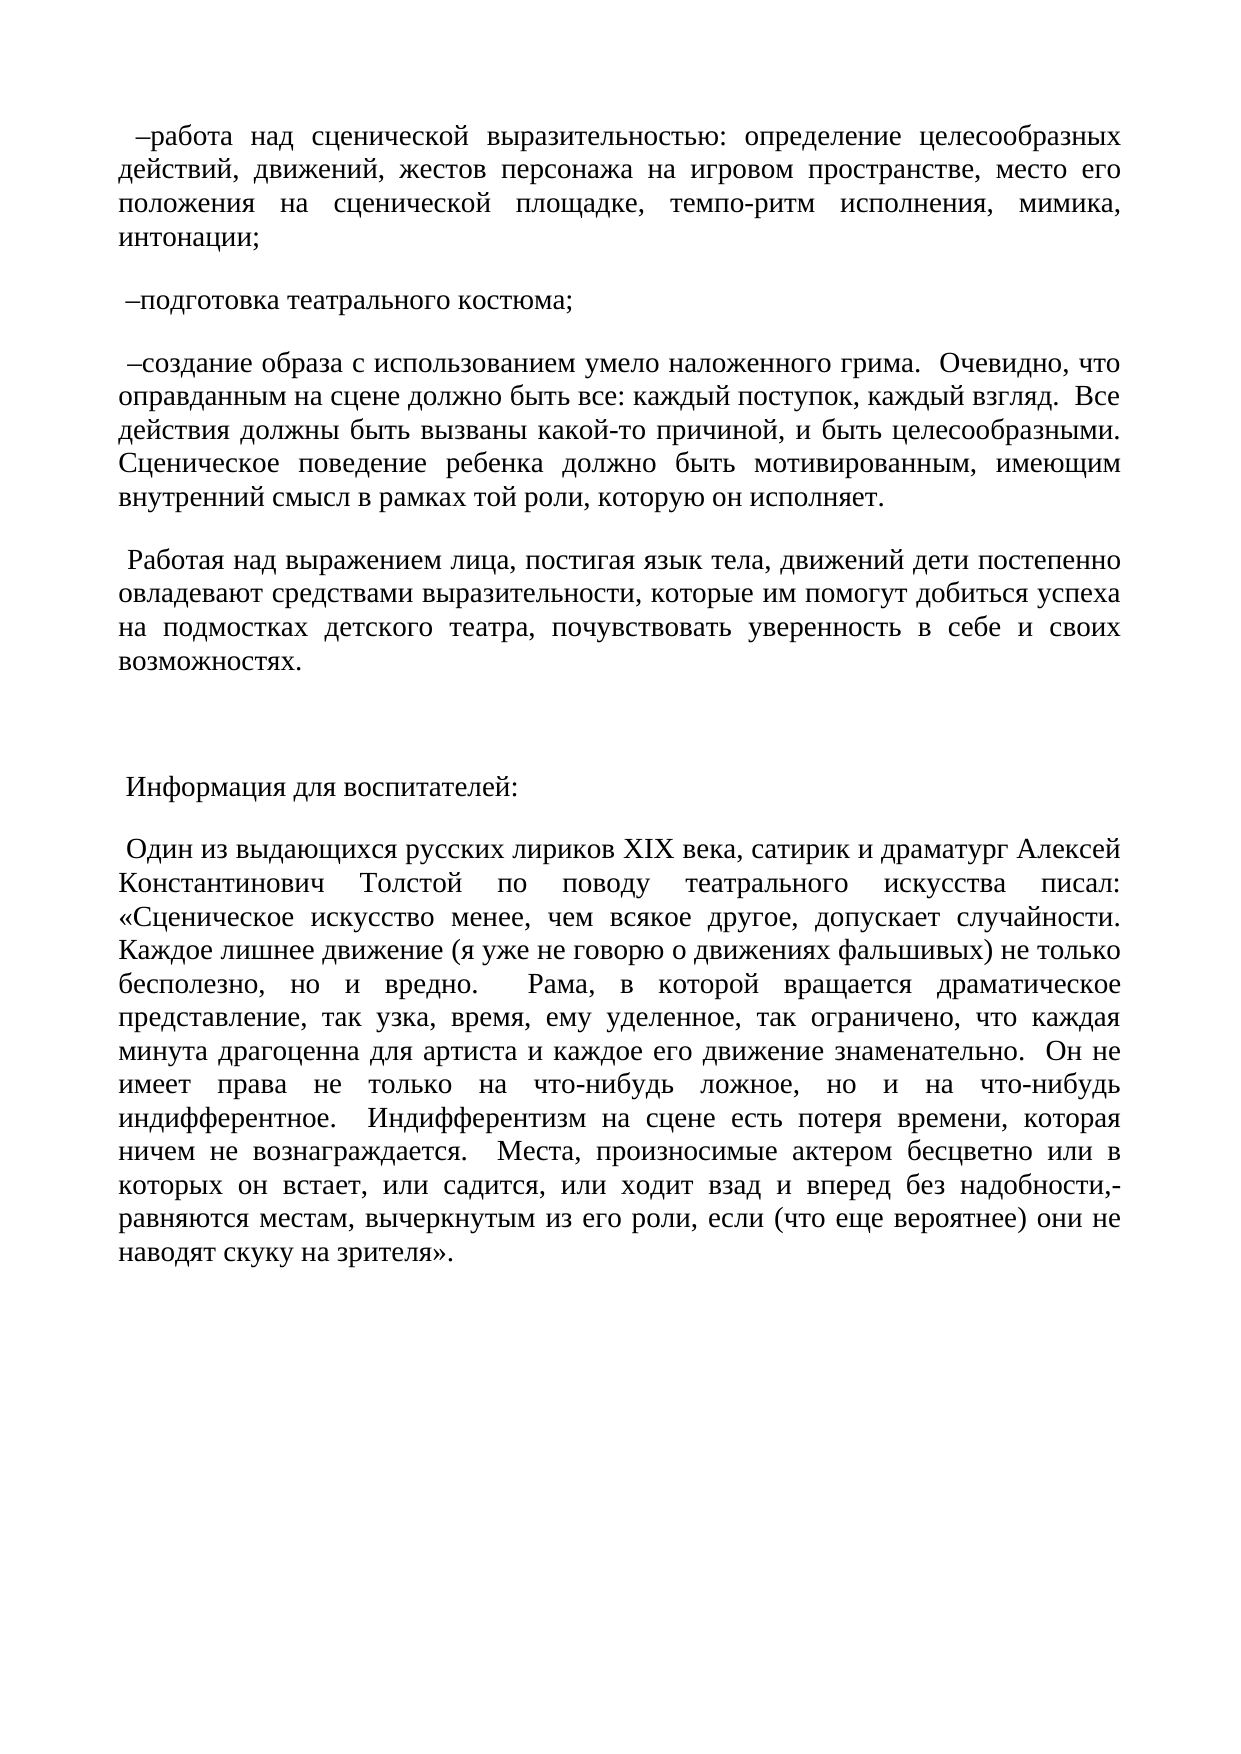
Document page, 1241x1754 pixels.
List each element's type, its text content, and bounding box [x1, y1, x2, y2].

text –работа над сценической выразительностью: определение целесообразных действий, движений, жестов персонажа на игровом пространстве, место его положения на сценической площадке, темпо-ритм исполнения, мимика, интонации; [118, 118, 1122, 252]
text Один из выдающихся русских лириков XIX века, сатирик и драматург Алексей Константинович Толстой по поводу театрального искусства писал: «Сценическое искусство менее, чем всякое другое, допускает случайности. Каждое лишнее движение (я уже не говорю о движениях фальшивых) не только бесполезно, но и вредно. Рама, в которой вращается драматическое представление, так узка, время, ему уделенное, так ограничено, что каждая минута драгоценна для артиста и каждое его движение знаменательно. Он не имеет права не только на что-нибудь ложное, но и на что-нибудь индифферентное. Индифферентизм на сцене есть потеря времени, которая ничем не вознаграждается. Места, произносимые актером бесцветно или в которых он встает, или садится, или ходит взад и вперед без надобности,- равняются местам, вычеркнутым из его роли, если (что еще вероятнее) они не наводят скуку на зрителя». [118, 832, 1122, 1268]
text Работая над выражением лица, постигая язык тела, движений дети постепенно овладевают средствами выразительности, которые им помогут добиться успеха на подмостках детского театра, почувствовать уверенность в себе и своих возможностях. [118, 542, 1122, 676]
text Информация для воспитателей: [118, 769, 1122, 802]
text –подготовка театрального костюма; [118, 282, 1122, 315]
text –создание образа с использованием умело наложенного грима. Очевидно, что оправданным на сцене должно быть все: каждый поступок, каждый взгляд. Все действия должны быть вызваны какой-то причиной, и быть целесообразными. Сценическое поведение ребенка должно быть мотивированным, имеющим внутренний смысл в рамках той роли, которую он исполняет. [118, 345, 1122, 512]
